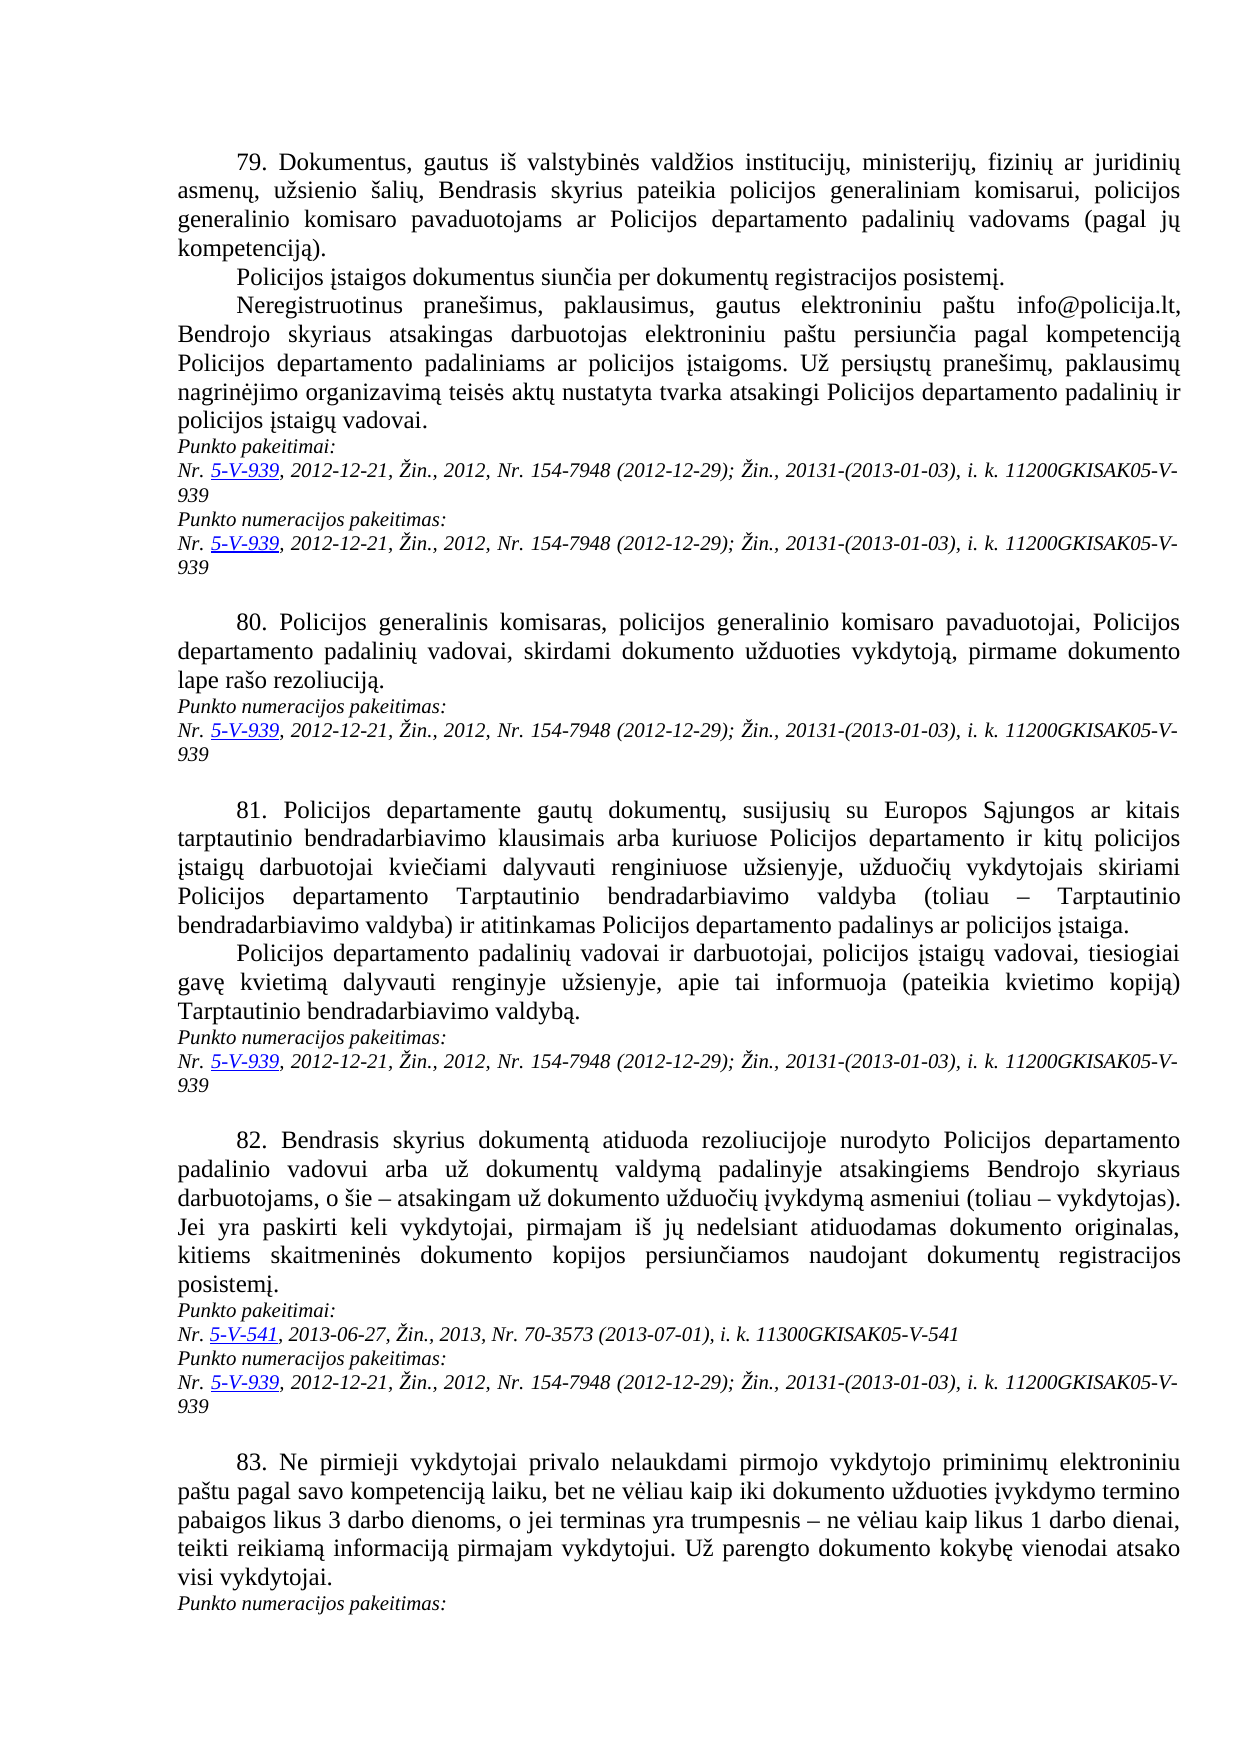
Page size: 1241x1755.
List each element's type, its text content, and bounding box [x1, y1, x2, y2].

text Nr. 5-V-939, 2012-12-21, Žin., 2012, Nr. 154-7948 (2012-12-29); Žin., 20131-(2013-01-03), i. k. 11200GKISAK05-V-939 [177, 1370, 1181, 1418]
text 81. Policijos departamente gautų dokumentų, susijusių su Europos Sąjungos ar kitais tarptautinio bendradarbiavimo klausimais arba kuriuose Policijos departamento ir kitų policijos įstaigų darbuotojai kviečiami dalyvauti renginiuose užsienyje, užduočių vykdytojais skiriami Policijos departamento Tarptautinio bendradarbiavimo valdyba (toliau – Tarptautinio bendradarbiavimo valdyba) ir atitinkamas Policijos departamento padalinys ar policijos įstaiga. [177, 795, 1181, 938]
text Nr. 5-V-939, 2012-12-21, Žin., 2012, Nr. 154-7948 (2012-12-29); Žin., 20131-(2013-01-03), i. k. 11200GKISAK05-V-939 [177, 718, 1181, 766]
text Punkto numeracijos pakeitimas: [177, 1346, 1181, 1370]
text Nr. 5-V-939, 2012-12-21, Žin., 2012, Nr. 154-7948 (2012-12-29); Žin., 20131-(2013-01-03), i. k. 11200GKISAK05-V-939 [177, 531, 1181, 579]
text Punkto numeracijos pakeitimas: [177, 694, 1181, 718]
text Punkto numeracijos pakeitimas: [177, 1025, 1181, 1049]
text Nr. 5-V-541, 2013-06-27, Žin., 2013, Nr. 70-3573 (2013-07-01), i. k. 11300GKISAK05-V-541 [177, 1322, 1181, 1346]
text Policijos įstaigos dokumentus siunčia per dokumentų registracijos posistemį. [177, 262, 1181, 291]
text Nr. 5-V-939, 2012-12-21, Žin., 2012, Nr. 154-7948 (2012-12-29); Žin., 20131-(2013-01-03), i. k. 11200GKISAK05-V-939 [177, 1049, 1181, 1097]
text 80. Policijos generalinis komisaras, policijos generalinio komisaro pavaduotojai, Policijos departamento padalinių vadovai, skirdami dokumento užduoties vykdytoją, pirmame dokumento lape rašo rezoliuciją. [177, 607, 1181, 694]
text Punkto numeracijos pakeitimas: [177, 507, 1181, 531]
text Neregistruotinus pranešimus, paklausimus, gautus elektroniniu paštu info@policija.lt, Bendrojo skyriaus atsakingas darbuotojas elektroniniu paštu persiunčia pagal kompetenciją Policijos departamento padaliniams ar policijos įstaigoms. Už persiųstų pranešimų, paklausimų nagrinėjimo organizavimą teisės aktų nustatyta tvarka atsakingi Policijos departamento padalinių ir policijos įstaigų vadovai. [177, 291, 1181, 434]
text Policijos departamento padalinių vadovai ir darbuotojai, policijos įstaigų vadovai, tiesiogiai gavę kvietimą dalyvauti renginyje užsienyje, apie tai informuoja (pateikia kvietimo kopiją) Tarptautinio bendradarbiavimo valdybą. [177, 938, 1181, 1025]
text 83. Ne pirmieji vykdytojai privalo nelaukdami pirmojo vykdytojo priminimų elektroniniu paštu pagal savo kompetenciją laiku, bet ne vėliau kaip iki dokumento užduoties įvykdymo termino pabaigos likus 3 darbo dienoms, o jei terminas yra trumpesnis – ne vėliau kaip likus 1 darbo dienai, teikti reikiamą informaciją pirmajam vykdytojui. Už parengto dokumento kokybę vienodai atsako visi vykdytojai. [177, 1447, 1181, 1591]
text Punkto numeracijos pakeitimas: [177, 1591, 1181, 1615]
text 82. Bendrasis skyrius dokumentą atiduoda rezoliucijoje nurodyto Policijos departamento padalinio vadovui arba už dokumentų valdymą padalinyje atsakingiems Bendrojo skyriaus darbuotojams, o šie – atsakingam už dokumento užduočių įvykdymą asmeniui (toliau – vykdytojas). Jei yra paskirti keli vykdytojai, pirmajam iš jų nedelsiant atiduodamas dokumento originalas, kitiems skaitmeninės dokumento kopijos persiunčiamos naudojant dokumentų registracijos posistemį. [177, 1126, 1181, 1298]
text 79. Dokumentus, gautus iš valstybinės valdžios institucijų, ministerijų, fizinių ar juridinių asmenų, užsienio šalių, Bendrasis skyrius pateikia policijos generaliniam komisarui, policijos generalinio komisaro pavaduotojams ar Policijos departamento padalinių vadovams (pagal jų kompetenciją). [177, 147, 1181, 262]
text Punkto pakeitimai: [177, 1298, 1181, 1322]
text Nr. 5-V-939, 2012-12-21, Žin., 2012, Nr. 154-7948 (2012-12-29); Žin., 20131-(2013-01-03), i. k. 11200GKISAK05-V-939 [177, 458, 1181, 507]
text Punkto pakeitimai: [177, 434, 1181, 458]
